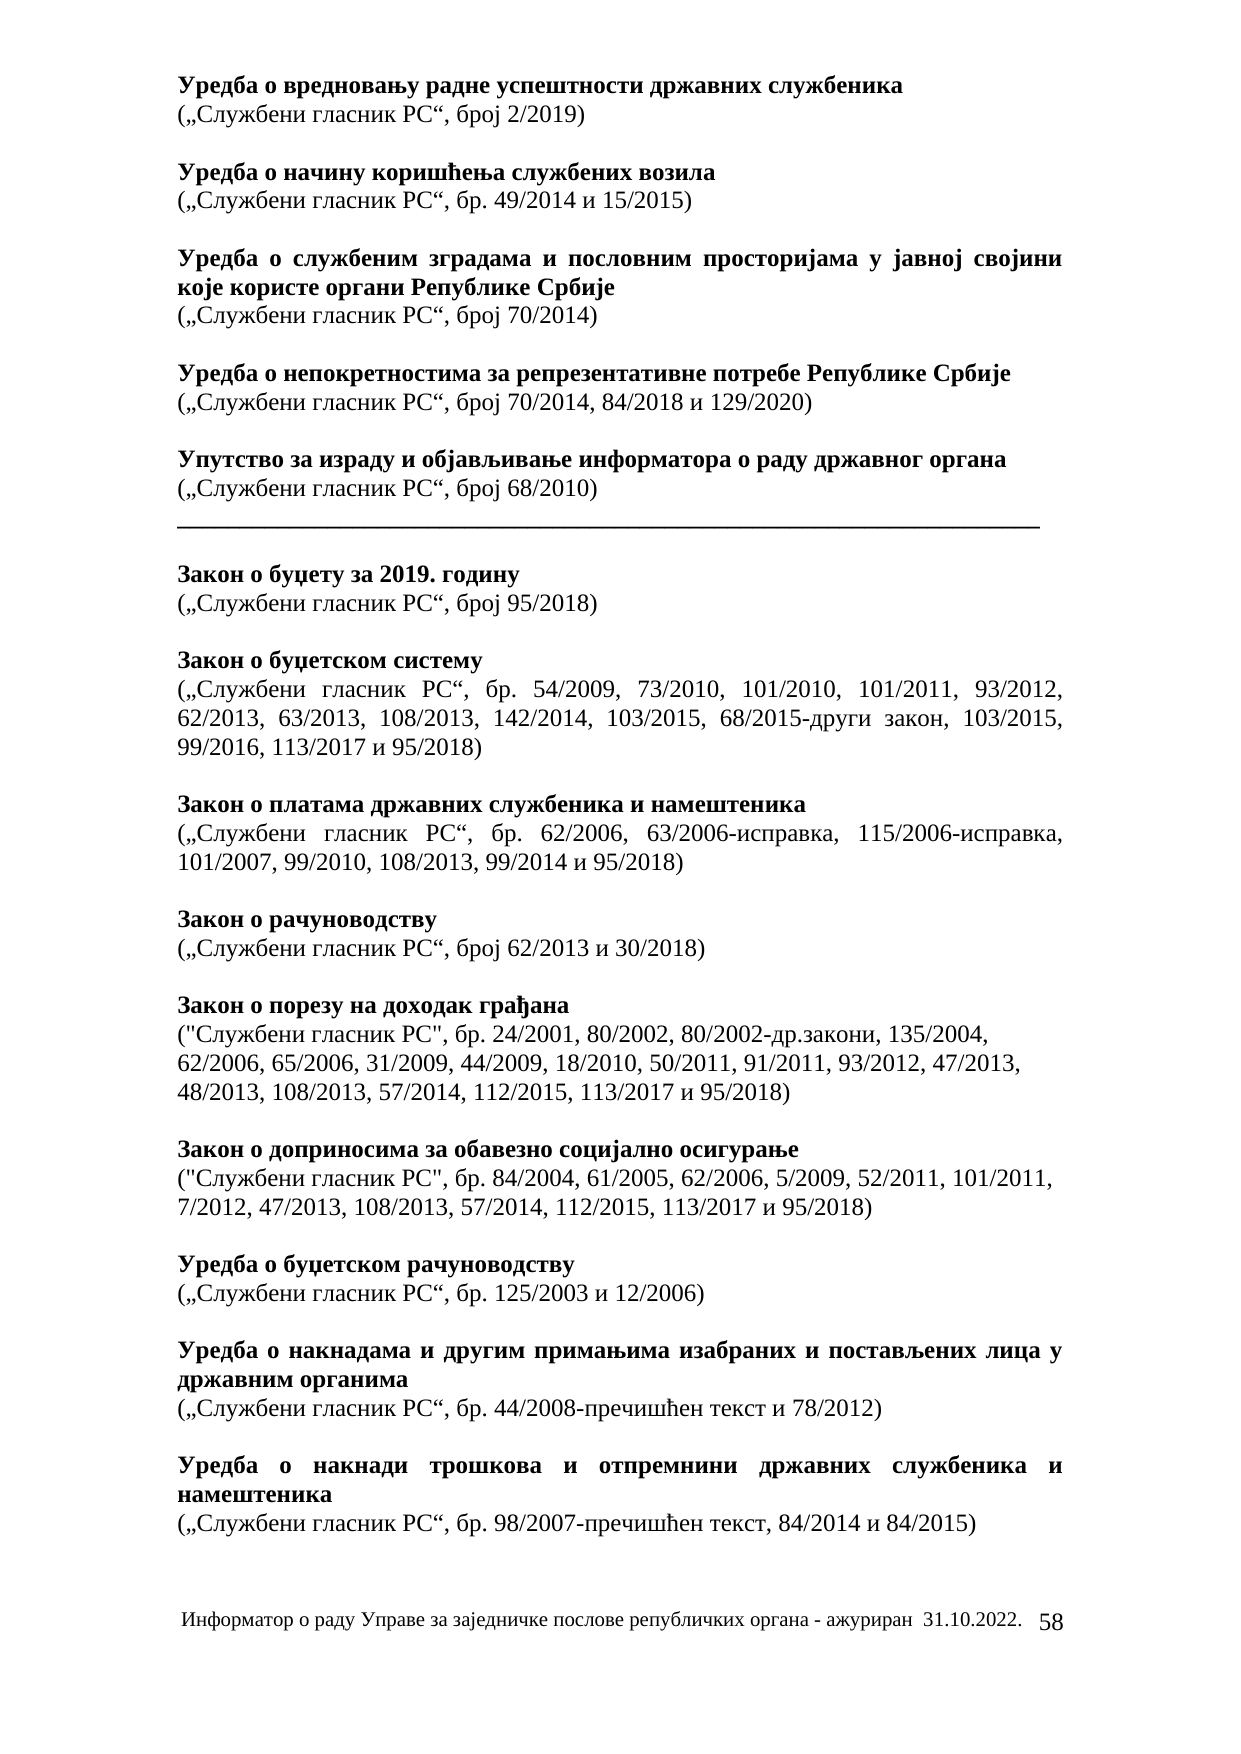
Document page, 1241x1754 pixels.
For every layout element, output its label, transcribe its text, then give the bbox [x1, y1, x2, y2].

text („Службени гласник РС“, број 70/2014, 84/2018 и 129/2020) [177, 387, 1063, 416]
text („Службени гласник РС“, број 68/2010) [177, 473, 1063, 502]
text („Службени гласник РС“, бр. 44/2008-пречишћен текст и 78/2012) [177, 1393, 1063, 1422]
text Уредба о начину коришћења службених возила [177, 157, 1063, 186]
text _____________________________________________________________________ [177, 502, 1063, 531]
text Закон о порезу на доходак грађана [177, 991, 1063, 1019]
text Уредба о накнадама и другим примањима изабраних и постављених лица у државним органима [177, 1336, 1063, 1393]
text („Службени гласник РС“, бр. 62/2006, 63/2006-исправка, 115/2006-исправка, 101/2007, 99/2010, 108/2013, 99/2014 и 95/2018) [177, 818, 1063, 876]
text Уредба о буџетском рачуноводству [177, 1249, 1063, 1278]
text Закон о буџету за 2019. годину [177, 559, 1063, 588]
text Уредба о накнади трошкова и отпремнини државних службеника и намештеника [177, 1451, 1063, 1508]
text Уредба о службеним зградама и пословним просторијама у јавној својини које користе органи Републике Србије [177, 243, 1063, 301]
text („Службени гласник РС“, бр. 98/2007-пречишћен текст, 84/2014 и 84/2015) [177, 1508, 1063, 1537]
text („Службени гласник РС“, бр. 125/2003 и 12/2006) [177, 1278, 1063, 1307]
text Закон о платама државних службеника и намештеника [177, 789, 1063, 818]
text Уредба о вредновању радне успештности државних службеника [177, 71, 1063, 99]
text („Службени гласник РС“, број 70/2014) [177, 301, 1063, 329]
text („Службени гласник РС“, број 62/2013 и 30/2018) [177, 933, 1063, 962]
text Упутство за израду и објављивање информатора о раду државног органа [177, 444, 1063, 473]
text Уредба о непокретностима за репрезентативне потребе Републике Србије [177, 358, 1063, 387]
text Закон о доприносима за обавезно социјално осигурање [177, 1134, 1063, 1163]
text ("Службени гласник РС", бр. 84/2004, 61/2005, 62/2006, 5/2009, 52/2011, 101/2011, 7/2012, 47/2013, 108/2013, 57/2014, 112/2015, 113/2017 и 95/2018) [177, 1163, 1063, 1221]
text Закон о рачуноводству [177, 904, 1063, 933]
text („Службени гласник РС“, бр. 54/2009, 73/2010, 101/2010, 101/2011, 93/2012, 62/2013, 63/2013, 108/2013, 142/2014, 103/2015, 68/2015-други закон, 103/2015, 99/2016, 113/2017 и 95/2018) [177, 674, 1063, 761]
text („Службени гласник РС“, број 2/2019) [177, 99, 1063, 128]
text ("Службени гласник РС", бр. 24/2001, 80/2002, 80/2002-др.закони, 135/2004, 62/2006, 65/2006, 31/2009, 44/2009, 18/2010, 50/2011, 91/2011, 93/2012, 47/2013, 48/2013, 108/2013, 57/2014, 112/2015, 113/2017 и 95/2018) [177, 1019, 1063, 1106]
text („Службени гласник РС“, број 95/2018) [177, 588, 1063, 617]
text Закон о буџетском систему [177, 646, 1063, 674]
text („Службени гласник РС“, бр. 49/2014 и 15/2015) [177, 186, 1063, 214]
